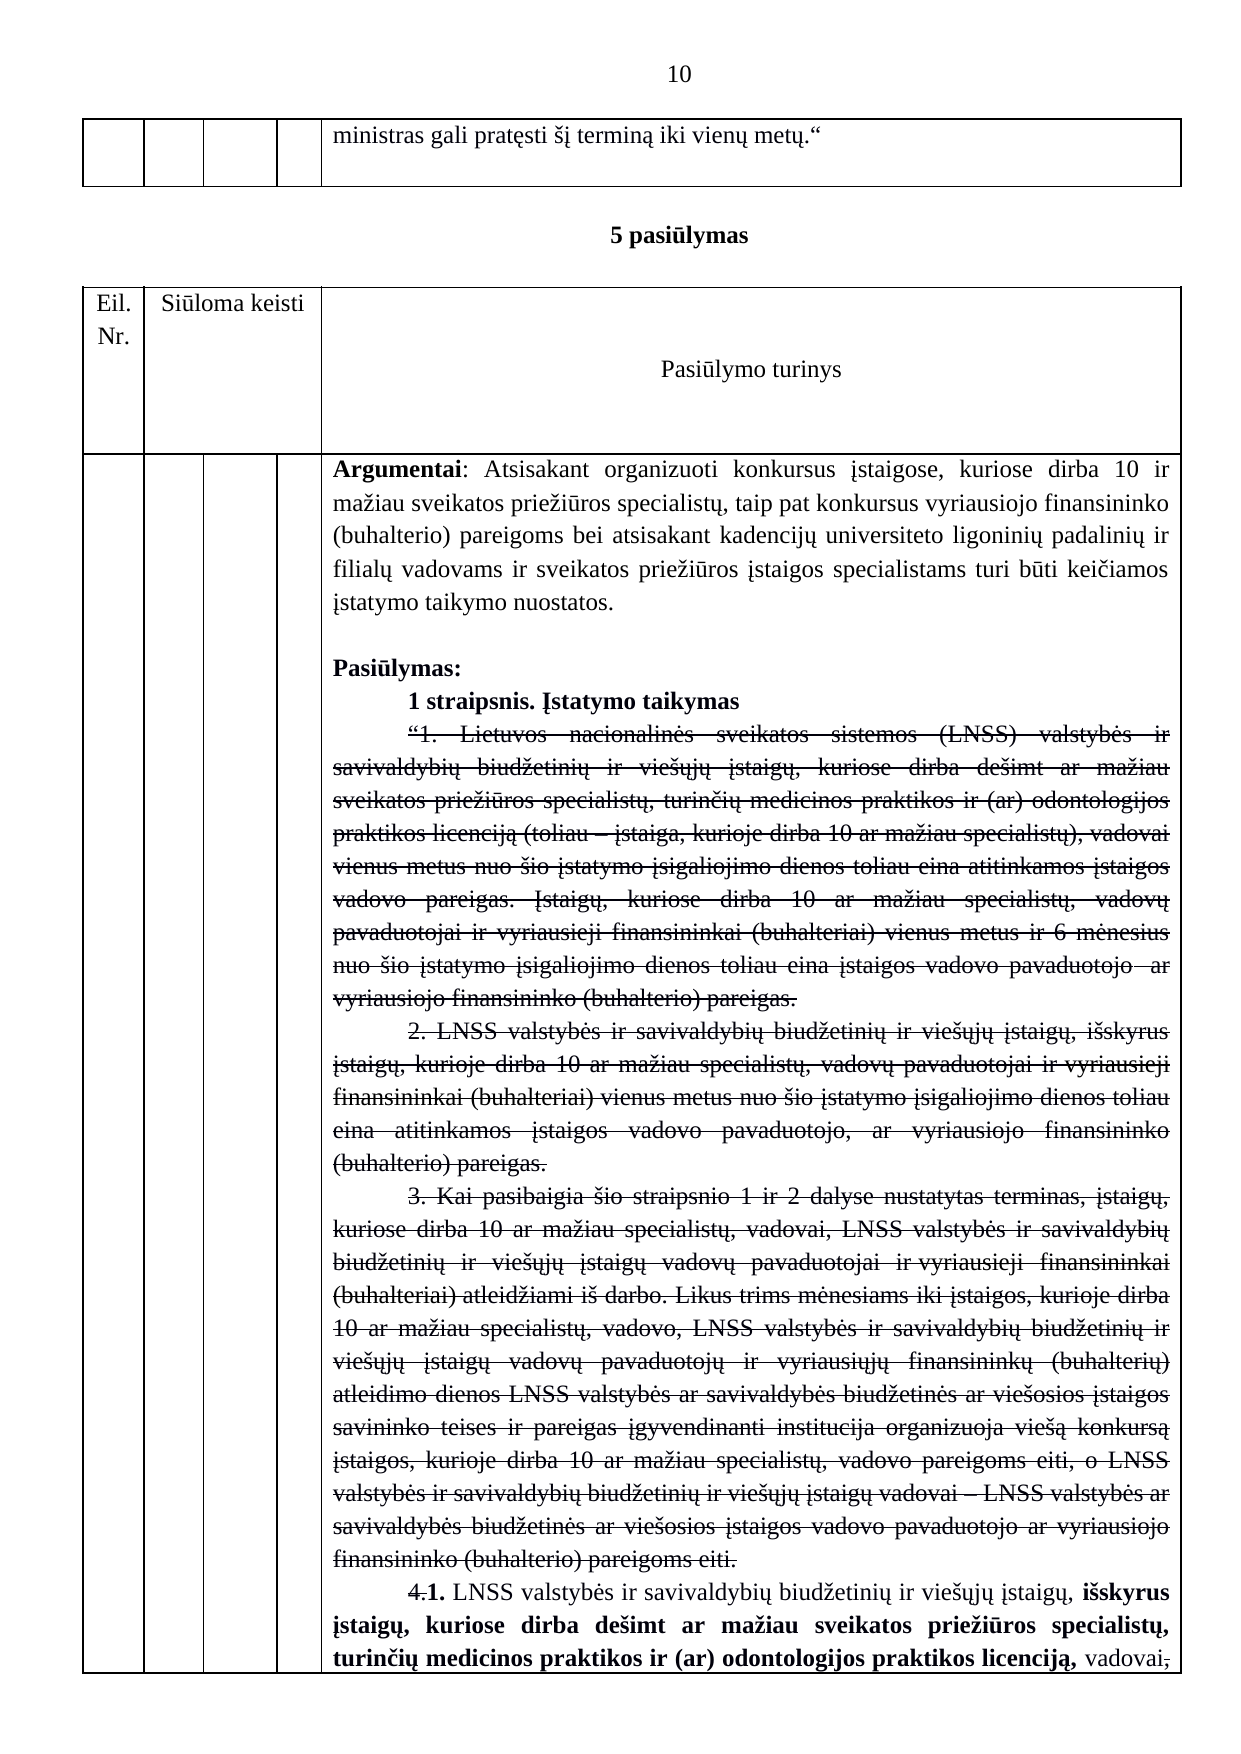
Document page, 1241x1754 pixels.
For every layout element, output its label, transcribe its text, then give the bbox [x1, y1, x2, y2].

table_cell ministras gali pratęsti šį terminą iki vienų metų.“ [322, 120, 1180, 186]
table_cell [204, 120, 276, 186]
text 5 pasiūlymas [177, 220, 1181, 249]
table_cell [204, 455, 276, 1672]
table_header Pasiūlymo turinys [322, 288, 1180, 453]
table_cell [84, 455, 143, 1672]
table_cell [278, 120, 321, 186]
table_header Eil. Nr. [84, 288, 143, 453]
table_cell [145, 120, 203, 186]
table_cell Argumentai: Atsisakant organizuoti konkursus įstaigose, kuriose dirba 10 ir mažiau sveikatos priežiūros specialistų, taip pat konkursus vyriausiojo finansininko (buhalterio) pareigoms bei atsisakant kadencijų universiteto ligoninių padalinių ir filialų vadovams ir sveikatos priežiūros įstaigos specialistams turi būti keičiamos įstatymo taikymo nuostatos. Pasiūlymas: 1 straipsnis. Įstatymo taikymas “1. Lietuvos nacionalinės sveikatos sistemos (LNSS) valstybės ir savivaldybių biudžetinių ir viešųjų įstaigų, kuriose dirba dešimt ar mažiau sveikatos priežiūros specialistų, turinčių medicinos praktikos ir (ar) odontologijos praktikos licenciją (toliau – įstaiga, kurioje dirba 10 ar mažiau specialistų), vadovai vienus metus nuo šio įstatymo įsigaliojimo dienos toliau eina atitinkamos įstaigos vadovo pareigas. Įstaigų, kuriose dirba 10 ar mažiau specialistų, vadovų pavaduotojai ir vyriausieji finansininkai (buhalteriai) vienus metus ir 6 mėnesius nuo šio įstatymo įsigaliojimo dienos toliau eina įstaigos vadovo pavaduotojo ar vyriausiojo finansininko (buhalterio) pareigas. 2. LNSS valstybės ir savivaldybių biudžetinių ir viešųjų įstaigų, išskyrus įstaigų, kurioje dirba 10 ar mažiau specialistų, vadovų pavaduotojai ir vyriausieji finansininkai (buhalteriai) vienus metus nuo šio įstatymo įsigaliojimo dienos toliau eina atitinkamos įstaigos vadovo pavaduotojo, ar vyriausiojo finansininko (buhalterio) pareigas. 3. Kai pasibaigia šio straipsnio 1 ir 2 dalyse nustatytas terminas, įstaigų, kuriose dirba 10 ar mažiau specialistų, vadovai, LNSS valstybės ir savivaldybių biudžetinių ir viešųjų įstaigų vadovų pavaduotojai ir vyriausieji finansininkai (buhalteriai) atleidžiami iš darbo. Likus trims mėnesiams iki įstaigos, kurioje dirba 10 ar mažiau specialistų, vadovo, LNSS valstybės ir savivaldybių biudžetinių ir viešųjų įstaigų vadovų pavaduotojų ir vyriausiųjų finansininkų (buhalterių) atleidimo dienos LNSS valstybės ar savivaldybės biudžetinės ar viešosios įstaigos savininko teises ir pareigas įgyvendinanti institucija organizuoja viešą konkursą įstaigos, kurioje dirba 10 ar mažiau specialistų, vadovo pareigoms eiti, o LNSS valstybės ir savivaldybių biudžetinių ir viešųjų įstaigų vadovai – LNSS valstybės ar savivaldybės biudžetinės ar viešosios įstaigos vadovo pavaduotojo ar vyriausiojo finansininko (buhalterio) pareigoms eiti. 4.1. LNSS valstybės ir savivaldybių biudžetinių ir viešųjų įstaigų, išskyrus įstaigų, kuriose dirba dešimt ar mažiau sveikatos priežiūros specialistų, turinčių medicinos praktikos ir (ar) odontologijos praktikos licenciją, vadovai, [322, 455, 1180, 1672]
table_cell [278, 455, 321, 1672]
table_cell [145, 455, 203, 1672]
table_cell [84, 120, 143, 186]
table_header Siūloma keisti [145, 288, 321, 453]
